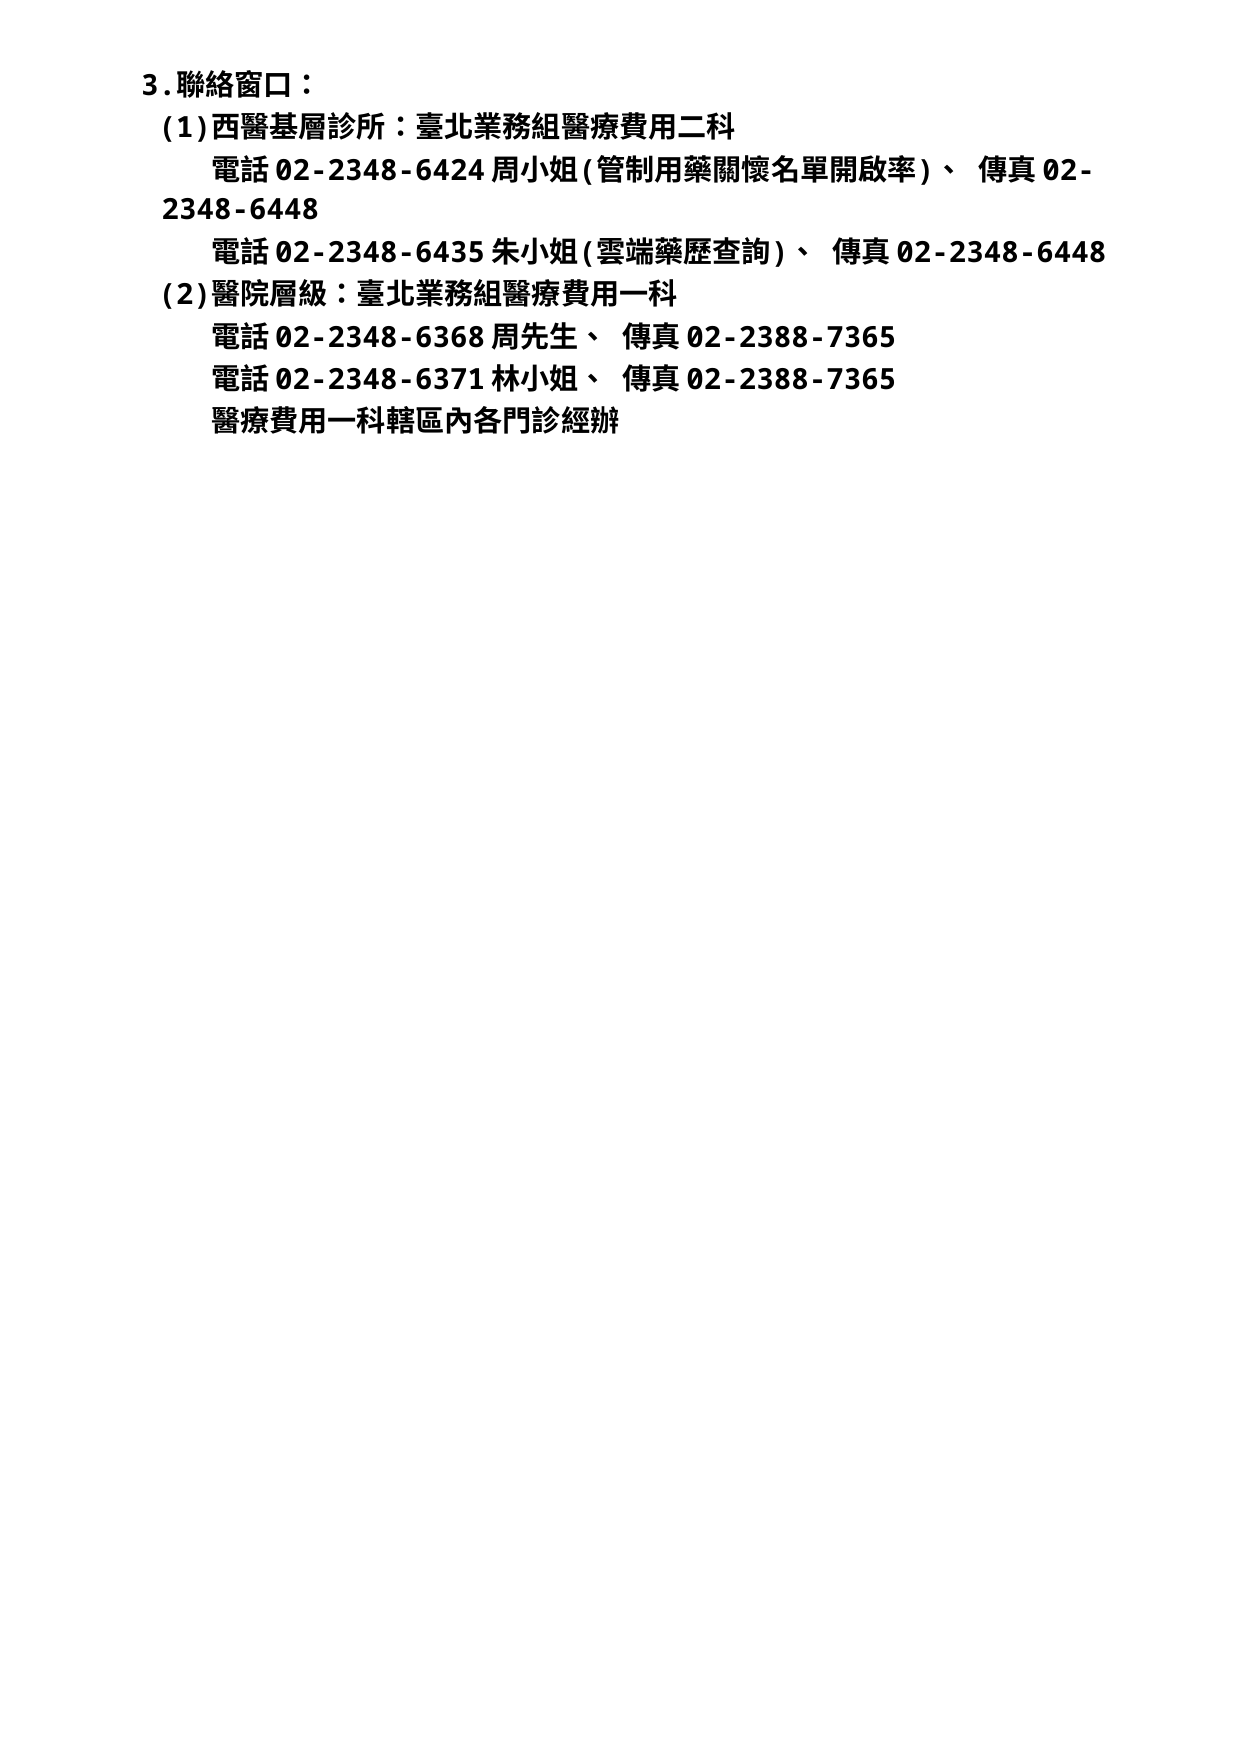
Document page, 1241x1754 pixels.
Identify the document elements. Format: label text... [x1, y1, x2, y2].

text 3.聯絡窗口： [71, 61, 1119, 104]
text (1)西醫基層診所：臺北業務組醫療費用二科 [71, 104, 1119, 146]
text 醫療費用一科轄區內各門診經辦 [71, 398, 1119, 440]
text (2)醫院層級：臺北業務組醫療費用一科 [71, 271, 1169, 313]
text 電話02-2348-6368周先生、 傳真02-2388-7365 [71, 313, 1119, 356]
text 電話02-2348-6435朱小姐(雲端藥歷查詢)、 傳真02-2348-6448 [71, 228, 1169, 271]
text 電話02-2348-6424周小姐(管制用藥關懷名單開啟率)、 傳真02-2348-6448 [71, 146, 1169, 228]
text 電話02-2348-6371林小姐、 傳真02-2388-7365 [71, 356, 1119, 398]
